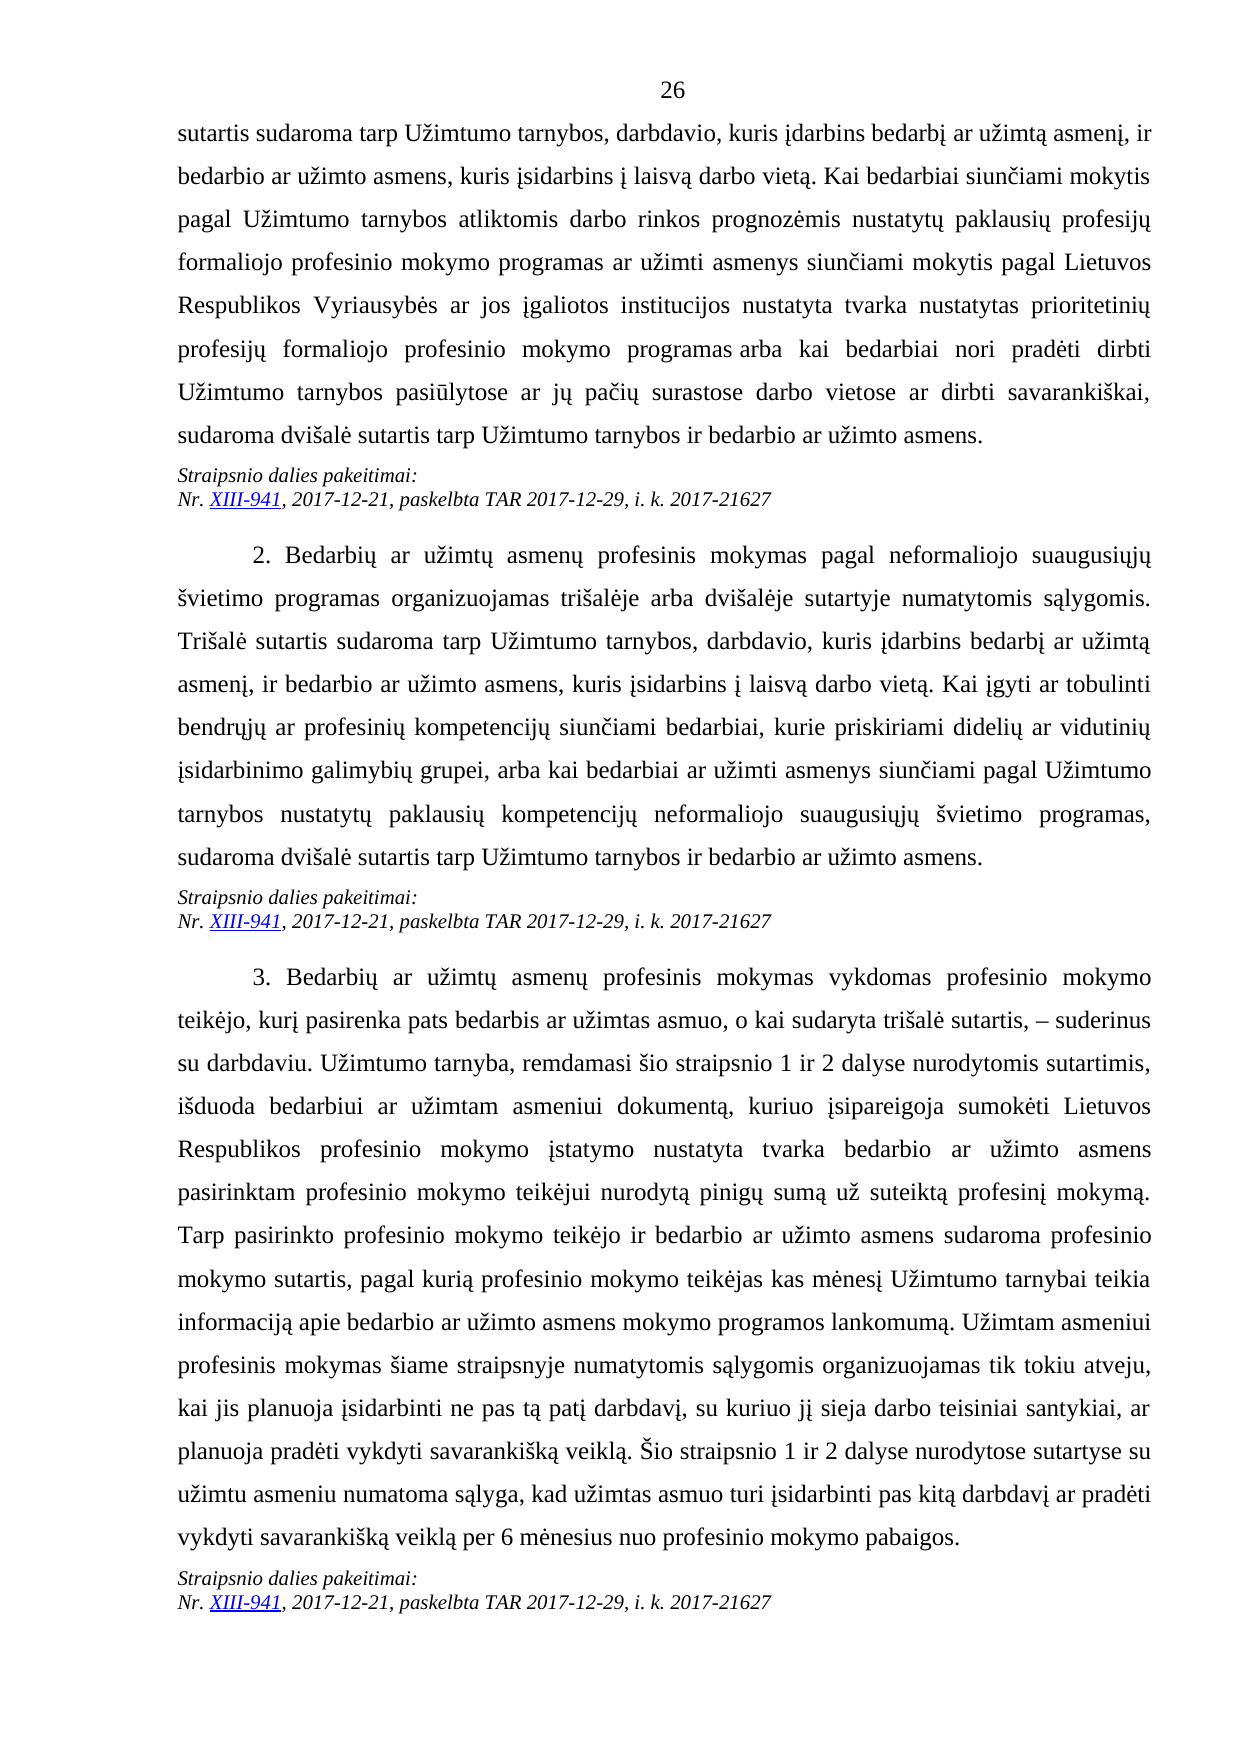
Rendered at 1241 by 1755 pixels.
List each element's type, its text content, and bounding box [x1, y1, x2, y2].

text Straipsnio dalies pakeitimai: [177, 885, 1152, 909]
text sutartis sudaroma tarp Užimtumo tarnybos, darbdavio, kuris įdarbins bedarbį ar užimtą asmenį, ir bedarbio ar užimto asmens, kuris įsidarbins į laisvą darbo vietą. Kai bedarbiai siunčiami mokytis pagal Užimtumo tarnybos atliktomis darbo rinkos prognozėmis nustatytų paklausių profesijų formaliojo profesinio mokymo programas ar užimti asmenys siunčiami mokytis pagal Lietuvos Respublikos Vyriausybės ar jos įgaliotos institucijos nustatyta tvarka nustatytas prioritetinių profesijų formaliojo profesinio mokymo programas arba kai bedarbiai nori pradėti dirbti Užimtumo tarnybos pasiūlytose ar jų pačių surastose darbo vietose ar dirbti savarankiškai, sudaroma dvišalė sutartis tarp Užimtumo tarnybos ir bedarbio ar užimto asmens. [177, 118, 1152, 449]
text Straipsnio dalies pakeitimai: [177, 463, 1152, 487]
text 3. Bedarbių ar užimtų asmenų profesinis mokymas vykdomas profesinio mokymo teikėjo, kurį pasirenka pats bedarbis ar užimtas asmuo, o kai sudaryta trišalė sutartis, – suderinus su darbdaviu. Užimtumo tarnyba, remdamasi šio straipsnio 1 ir 2 dalyse nurodytomis sutartimis, išduoda bedarbiui ar užimtam asmeniui dokumentą, kuriuo įsipareigoja sumokėti Lietuvos Respublikos profesinio mokymo įstatymo nustatyta tvarka bedarbio ar užimto asmens pasirinktam profesinio mokymo teikėjui nurodytą pinigų sumą už suteiktą profesinį mokymą. Tarp pasirinkto profesinio mokymo teikėjo ir bedarbio ar užimto asmens sudaroma profesinio mokymo sutartis, pagal kurią profesinio mokymo teikėjas kas mėnesį Užimtumo tarnybai teikia informaciją apie bedarbio ar užimto asmens mokymo programos lankomumą. Užimtam asmeniui profesinis mokymas šiame straipsnyje numatytomis sąlygomis organizuojamas tik tokiu atveju, kai jis planuoja įsidarbinti ne pas tą patį darbdavį, su kuriuo jį sieja darbo teisiniai santykiai, ar planuoja pradėti vykdyti savarankišką veiklą. Šio straipsnio 1 ir 2 dalyse nurodytose sutartyse su užimtu asmeniu numatoma sąlyga, kad užimtas asmuo turi įsidarbinti pas kitą darbdavį ar pradėti vykdyti savarankišką veiklą per 6 mėnesius nuo profesinio mokymo pabaigos. [177, 962, 1152, 1551]
text Straipsnio dalies pakeitimai: [177, 1566, 1152, 1590]
text 2. Bedarbių ar užimtų asmenų profesinis mokymas pagal neformaliojo suaugusiųjų švietimo programas organizuojamas trišalėje arba dvišalėje sutartyje numatytomis sąlygomis. Trišalė sutartis sudaroma tarp Užimtumo tarnybos, darbdavio, kuris įdarbins bedarbį ar užimtą asmenį, ir bedarbio ar užimto asmens, kuris įsidarbins į laisvą darbo vietą. Kai įgyti ar tobulinti bendrųjų ar profesinių kompetencijų siunčiami bedarbiai, kurie priskiriami didelių ar vidutinių įsidarbinimo galimybių grupei, arba kai bedarbiai ar užimti asmenys siunčiami pagal Užimtumo tarnybos nustatytų paklausių kompetencijų neformaliojo suaugusiųjų švietimo programas, sudaroma dvišalė sutartis tarp Užimtumo tarnybos ir bedarbio ar užimto asmens. [177, 540, 1152, 871]
text Nr. XIII-941, 2017-12-21, paskelbta TAR 2017-12-29, i. k. 2017-21627 [177, 1590, 1152, 1614]
text Nr. XIII-941, 2017-12-21, paskelbta TAR 2017-12-29, i. k. 2017-21627 [177, 487, 1152, 511]
text Nr. XIII-941, 2017-12-21, paskelbta TAR 2017-12-29, i. k. 2017-21627 [177, 909, 1152, 933]
